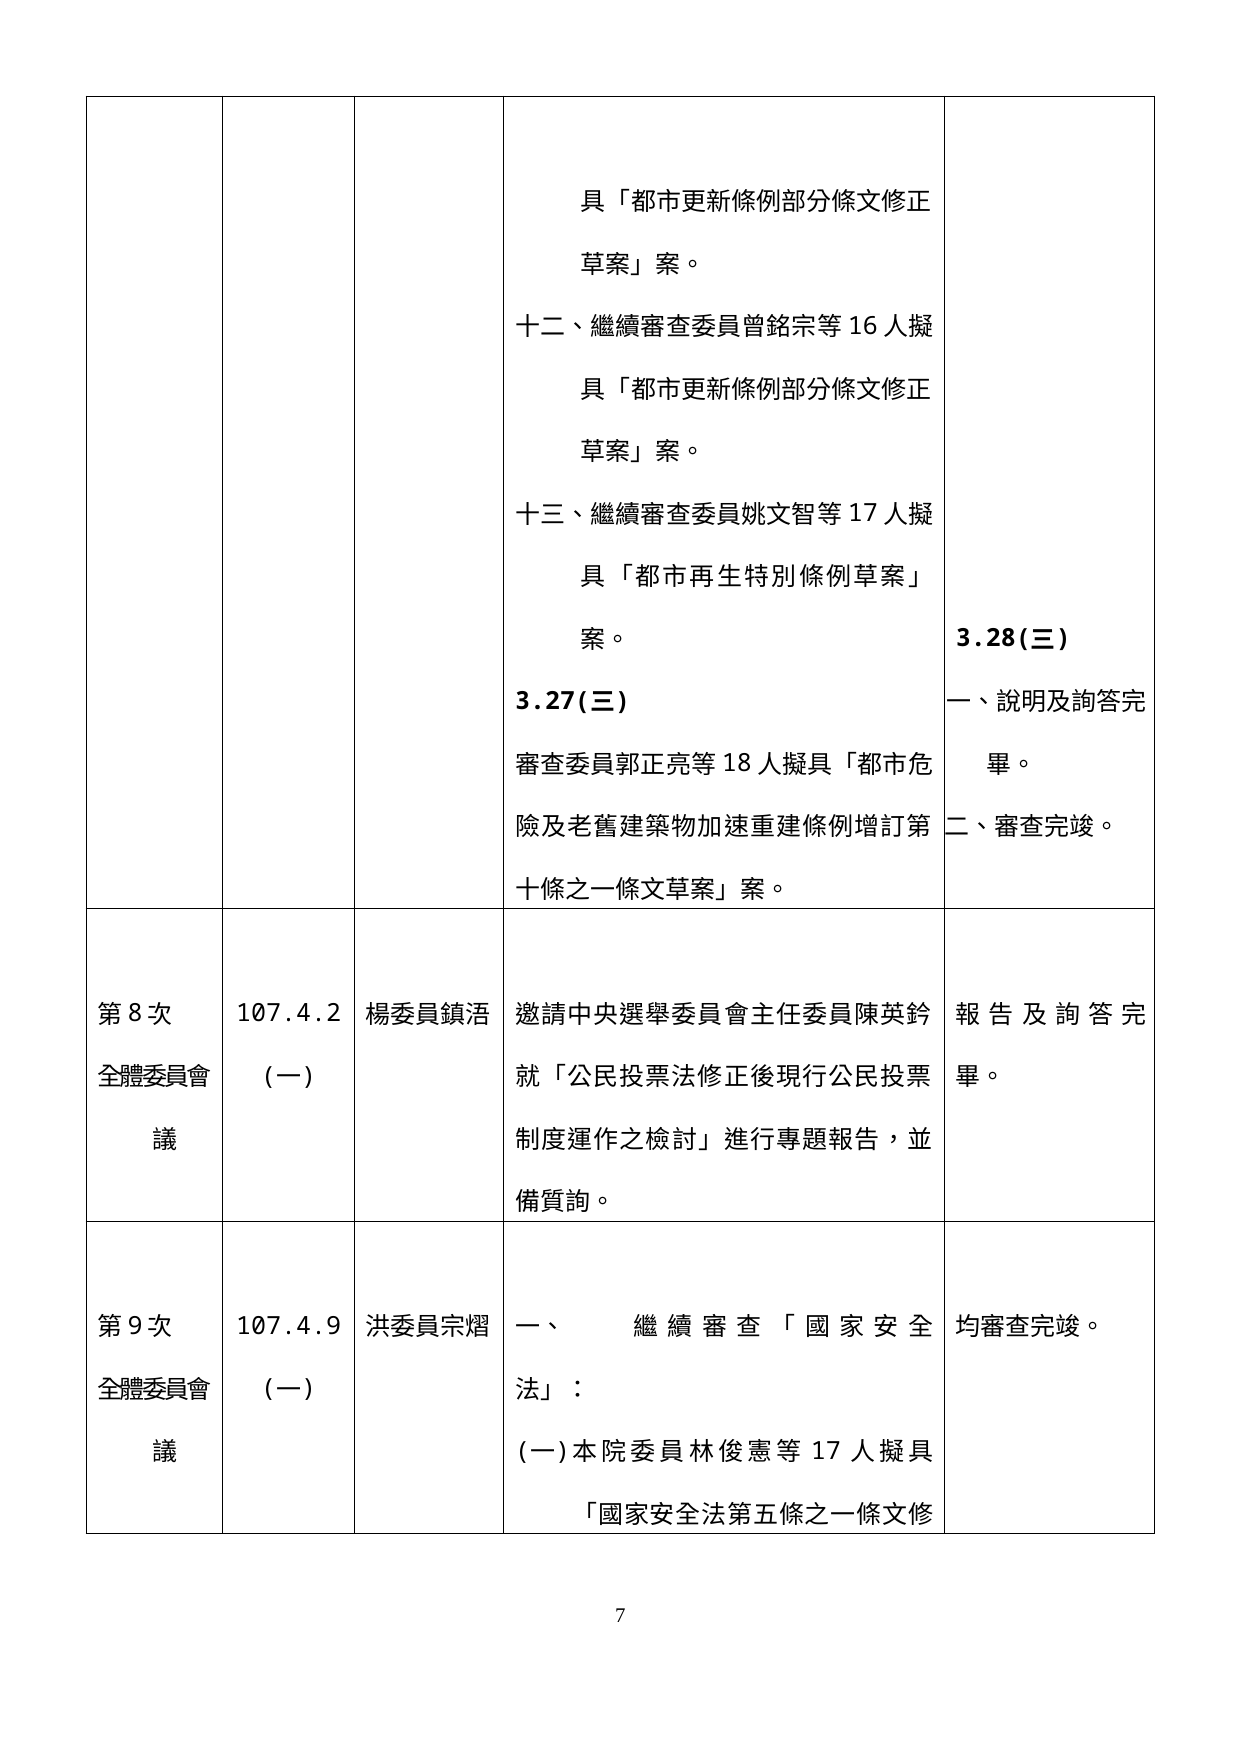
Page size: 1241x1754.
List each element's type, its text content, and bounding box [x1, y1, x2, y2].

table_cell 報告及詢答完畢。 [945, 909, 1154, 1221]
table_cell 3.28(三) 一、說明及詢答完畢。 二、審查完竣。 [945, 97, 1154, 908]
table_cell 第9次 全體委員會議 [87, 1222, 222, 1533]
table_cell 洪委員宗熠 [355, 1222, 503, 1533]
table_cell 107.4.2 (一) [223, 909, 354, 1221]
table_cell 第8次 全體委員會議 [87, 909, 222, 1221]
table_cell [223, 97, 354, 908]
table_cell [87, 97, 222, 908]
table_cell 具「都市更新條例部分條文修正草案」案。 十二、繼續審查委員曾銘宗等16人擬具「都市更新條例部分條文修正草案」案。 十三、繼續審查委員姚文智等17人擬具「都市再生特別條例草案」案。 3.27(三) 審查委員郭正亮等18人擬具「都市危險及老舊建築物加速重建條例增訂第十條之一條文草案」案。 [504, 97, 944, 908]
table_cell [355, 97, 503, 908]
table_cell 均審查完竣。 [945, 1222, 1154, 1533]
table_cell 一、 繼續審查「國家安全法」： (一) 本院委員林俊憲等17人擬具「國家安全法第五條之一條文修 [504, 1222, 944, 1533]
table_cell 107.4.9 (一) [223, 1222, 354, 1533]
table_cell 楊委員鎮浯 [355, 909, 503, 1221]
table_cell 邀請中央選舉委員會主任委員陳英鈐就「公民投票法修正後現行公民投票制度運作之檢討」進行專題報告，並備質詢。 [504, 909, 944, 1221]
